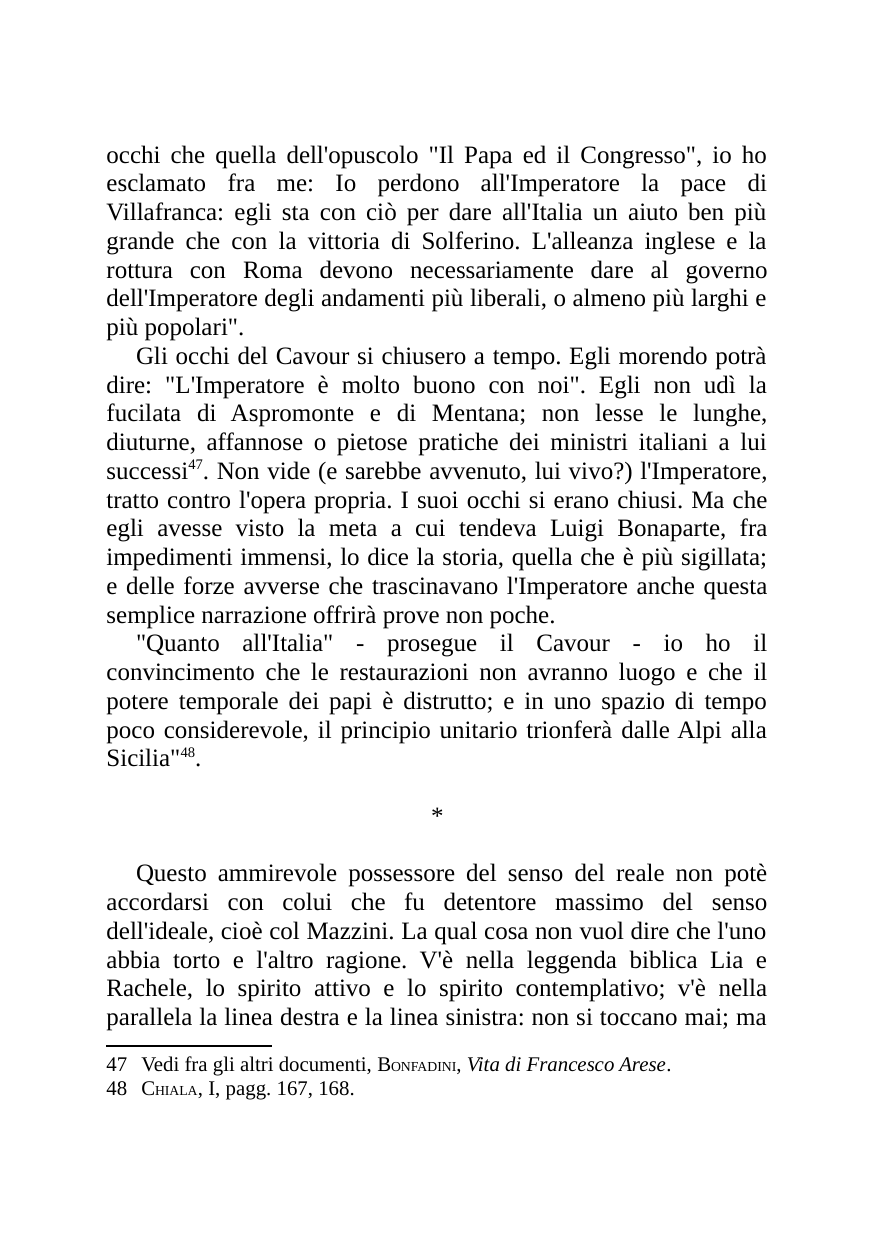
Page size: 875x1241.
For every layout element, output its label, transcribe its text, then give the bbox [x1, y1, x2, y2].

text Questo ammirevole possessore del senso del reale non potè accordarsi con colui che fu detentore massimo del senso dell'ideale, cioè col Mazzini. La qual cosa non vuol dire che l'uno abbia torto e l'altro ragione. V'è nella leggenda biblica Lia e Rachele, lo spirito attivo e lo spirito contemplativo; v'è nella parallela la linea destra e la linea sinistra: non si toccano mai; ma [106, 858, 768, 1031]
text Chiala, I, pagg. 167, 168. [106, 1076, 768, 1100]
text * [106, 801, 768, 830]
text occhi che quella dell'opuscolo "Il Papa ed il Congresso", io ho esclamato fra me: Io perdono all'Imperatore la pace di Villafranca: egli sta con ciò per dare all'Italia un aiuto ben più grande che con la vittoria di Solferino. L'alleanza inglese e la rottura con Roma devono necessariamente dare al governo dell'Imperatore degli andamenti più liberali, o almeno più larghi e più popolari". [106, 140, 768, 341]
text "Quanto all'Italia" - prosegue il Cavour - io ho il convincimento che le restaurazioni non avranno luogo e che il potere temporale dei papi è distrutto; e in uno spazio di tempo poco considerevole, il principio unitario trionferà dalle Alpi alla Sicilia". [106, 628, 768, 772]
text Vedi fra gli altri documenti, Bonfadini, Vita di Francesco Arese. [106, 1052, 768, 1076]
text Gli occhi del Cavour si chiusero a tempo. Egli morendo potrà dire: "L'Imperatore è molto buono con noi". Egli non udì la fucilata di Aspromonte e di Mentana; non lesse le lunghe, diuturne, affannose o pietose pratiche dei ministri italiani a lui successi. Non vide (e sarebbe avvenuto, lui vivo?) l'Imperatore, tratto contro l'opera propria. I suoi occhi si erano chiusi. Ma che egli avesse visto la meta a cui tendeva Luigi Bonaparte, fra impedimenti immensi, lo dice la storia, quella che è più sigillata; e delle forze avverse che trascinavano l'Imperatore anche questa semplice narrazione offrirà prove non poche. [106, 341, 768, 628]
